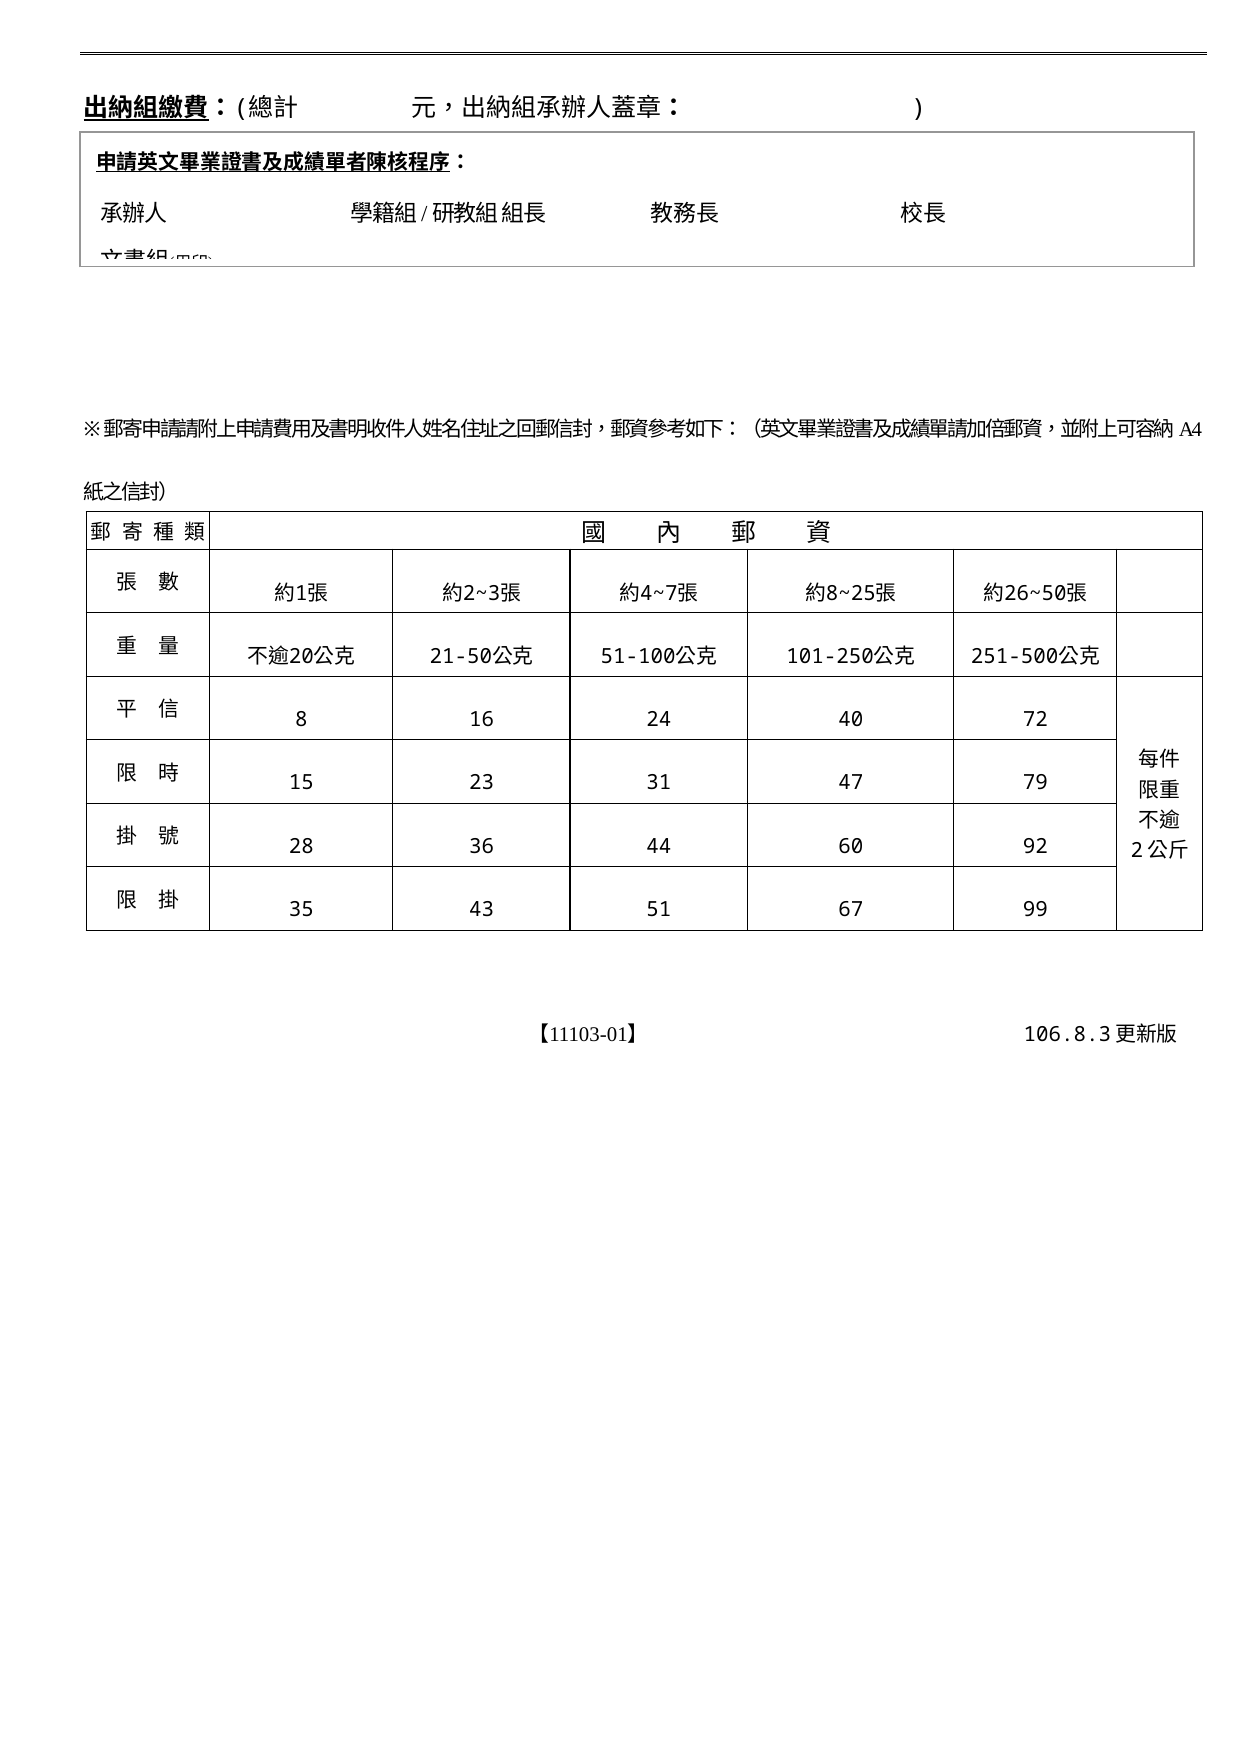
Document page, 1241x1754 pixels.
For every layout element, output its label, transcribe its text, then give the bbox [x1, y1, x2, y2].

table_cell 28 [210, 804, 392, 866]
table_cell 51 [571, 867, 747, 930]
table_cell 出納組繳費：(總計 元，出納組承辦人蓋章： ) ※ 郵寄申請請附上申請費用及書明收件人姓名住址之回郵信封，郵資參考如下：（英文畢業證書及成績單請加倍郵資，並附上可容納A4紙之信封） [80, 55, 1207, 993]
table_cell 張 數 [87, 550, 209, 612]
table_cell 60 [748, 804, 953, 866]
table_cell 67 [748, 867, 953, 930]
table_cell 31 [571, 740, 747, 803]
table_cell 限 掛 [87, 867, 209, 930]
table_cell 35 [210, 867, 392, 930]
table_cell 43 [393, 867, 569, 930]
table_cell 79 [954, 740, 1116, 803]
table_cell 不逾20公克 [210, 613, 392, 676]
table_cell 約8~25張 [748, 550, 953, 612]
table_cell 40 [748, 677, 953, 739]
table_cell 約26~50張 [954, 550, 1116, 612]
table_cell 約1張 [210, 550, 392, 612]
table_cell 每件 限重 不逾 2公斤 [1117, 677, 1202, 930]
table_cell 8 [210, 677, 392, 739]
table_cell 21-50公克 [393, 613, 569, 676]
table_cell 掛 號 [87, 804, 209, 866]
table_cell 平 信 [87, 677, 209, 739]
table_cell 99 [954, 867, 1116, 930]
table_cell 44 [571, 804, 747, 866]
table_header 國 內 郵 資 [210, 512, 1202, 548]
table_cell 約2~3張 [393, 550, 569, 612]
table_cell 24 [571, 677, 747, 739]
text 【11103-01】 106.8.3更新版 [80, 1012, 1193, 1048]
table_cell 101-250公克 [748, 613, 953, 676]
table_cell 36 [393, 804, 569, 866]
table_cell 47 [748, 740, 953, 803]
table_header 郵 寄 種 類 [87, 512, 209, 548]
table_cell [1117, 550, 1202, 612]
table_cell 92 [954, 804, 1116, 866]
table_cell 51-100公克 [571, 613, 747, 676]
table_cell 16 [393, 677, 569, 739]
table_cell 約4~7張 [571, 550, 747, 612]
table_cell 23 [393, 740, 569, 803]
table_cell 限 時 [87, 740, 209, 803]
table_cell 重 量 [87, 613, 209, 676]
table_cell 15 [210, 740, 392, 803]
table_cell 72 [954, 677, 1116, 739]
table_cell 251-500公克 [954, 613, 1116, 676]
table_cell [1117, 613, 1202, 676]
